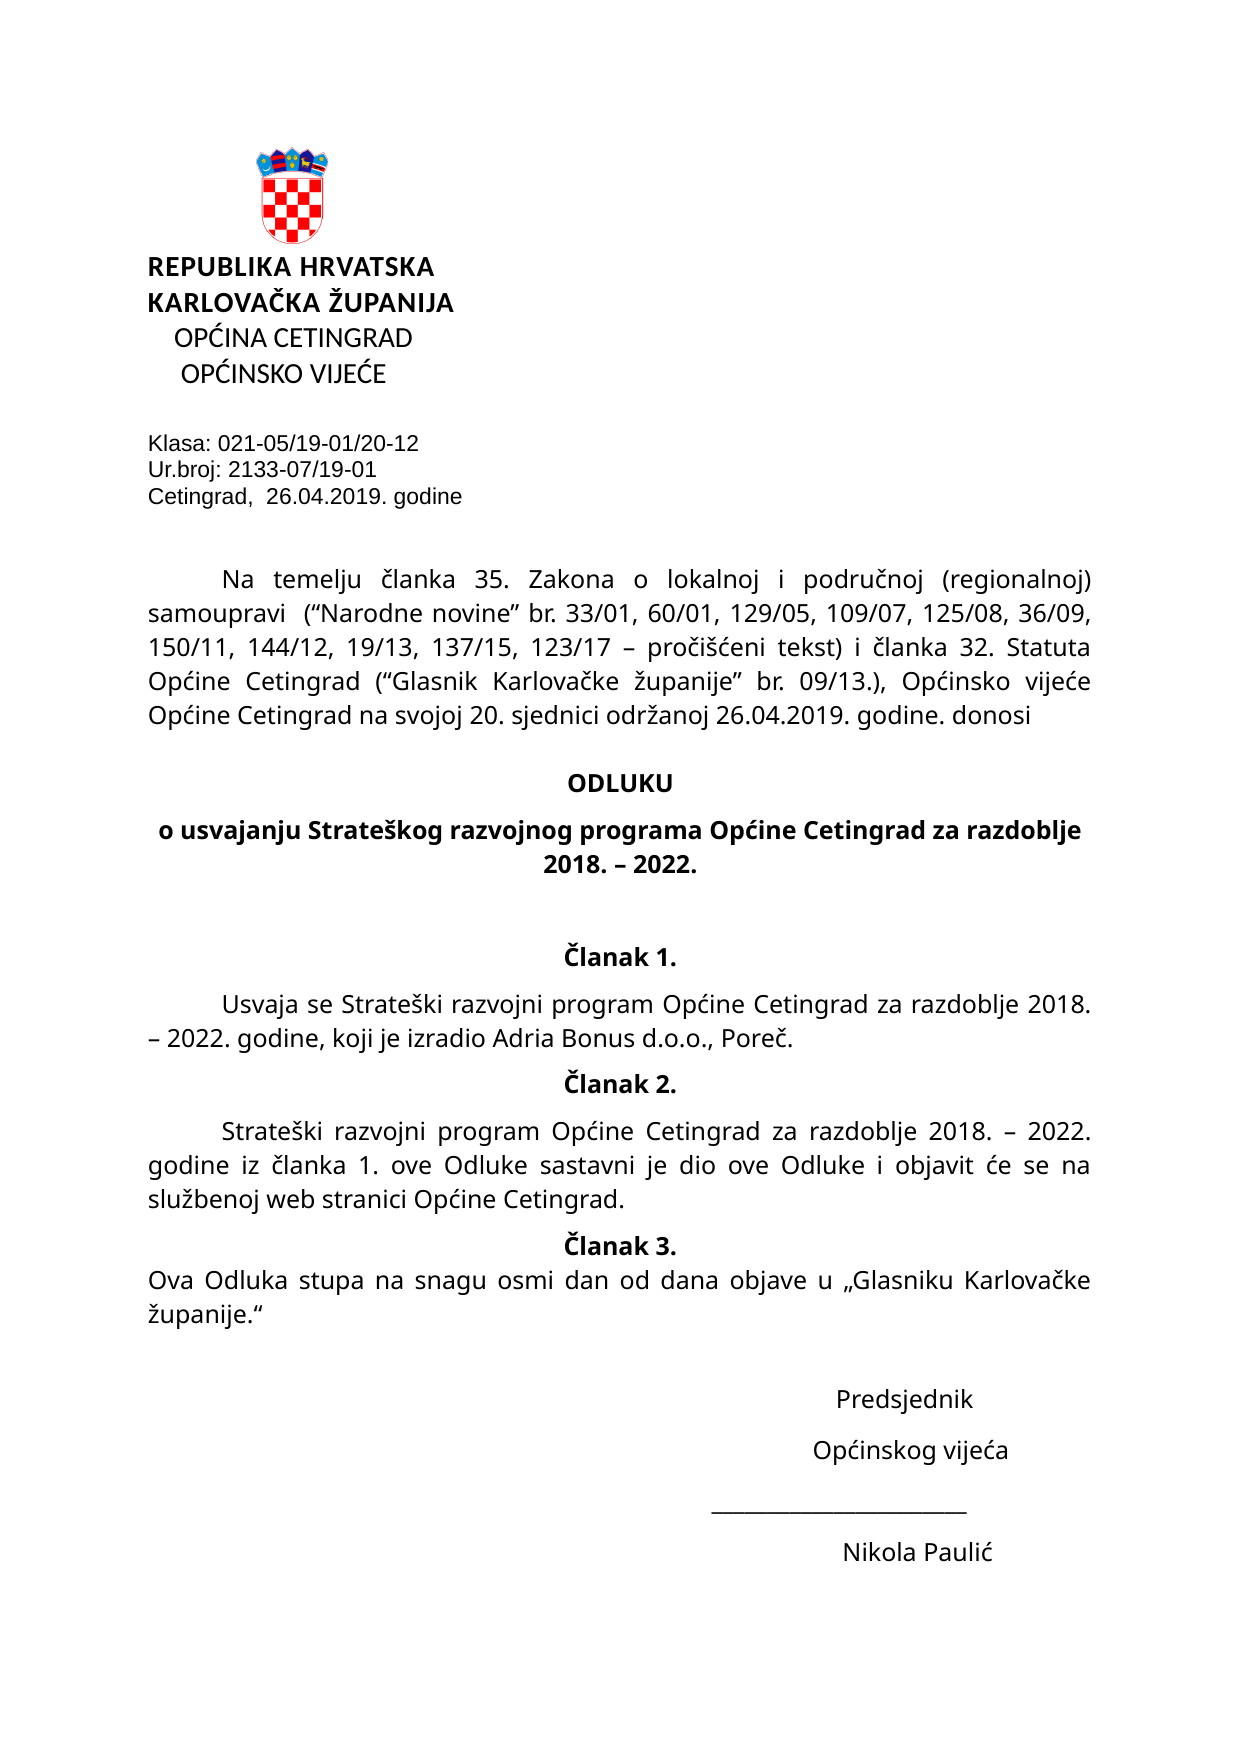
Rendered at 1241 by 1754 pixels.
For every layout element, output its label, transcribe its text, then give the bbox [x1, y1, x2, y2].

text Usvaja se Strateški razvojni program Općine Cetingrad za razdoblje 2018. – 2022. godine, koji je izradio Adria Bonus d.o.o., Poreč. [148, 986, 1093, 1054]
text Na temelju članka 35. Zakona o lokalnoj i područnoj (regionalnoj) samoupravi (“Narodne novine” br. 33/01, 60/01, 129/05, 109/07, 125/08, 36/09, 150/11, 144/12, 19/13, 137/15, 123/17 – pročišćeni tekst) i članka 32. Statuta Općine Cetingrad (“Glasnik Karlovačke županije” br. 09/13.), Općinsko vijeće Općine Cetingrad na svojoj 20. sjednici održanoj 26.04.2019. godine. donosi [148, 562, 1093, 732]
text o usvajanju Strateškog razvojnog programa Općine Cetingrad za razdoblje 2018. – 2022. [148, 813, 1093, 881]
text Općinskog vijeća _______________________ [148, 1433, 1093, 1518]
picture [256, 147, 328, 244]
text ODLUKU [148, 766, 1093, 800]
text Nikola Paulić [148, 1535, 1093, 1569]
text KARLOVAČKA ŽUPANIJA [148, 284, 1093, 319]
text Članak 2. [148, 1067, 1093, 1101]
text OPĆINSKO VIJEĆE [148, 355, 1093, 391]
text Predsjednik [148, 1382, 1093, 1416]
text Članak 1. [148, 940, 1093, 974]
text Strateški razvojni program Općine Cetingrad za razdoblje 2018. – 2022. godine iz članka 1. ove Odluke sastavni je dio ove Odluke i objavit će se na službenoj web stranici Općine Cetingrad. [148, 1114, 1093, 1216]
text Cetingrad, 26.04.2019. godine [148, 483, 1093, 535]
text REPUBLIKA HRVATSKA [148, 248, 1093, 284]
text OPĆINA CETINGRAD [148, 319, 1093, 355]
text Klasa: 021-05/19-01/20-12 [148, 430, 1093, 456]
text Članak 3. [148, 1228, 1093, 1262]
text Ova Odluka stupa na snagu osmi dan od dana objave u „Glasniku Karlovačke županije.“ [148, 1262, 1093, 1331]
text Ur.broj: 2133-07/19-01 [148, 456, 1093, 483]
